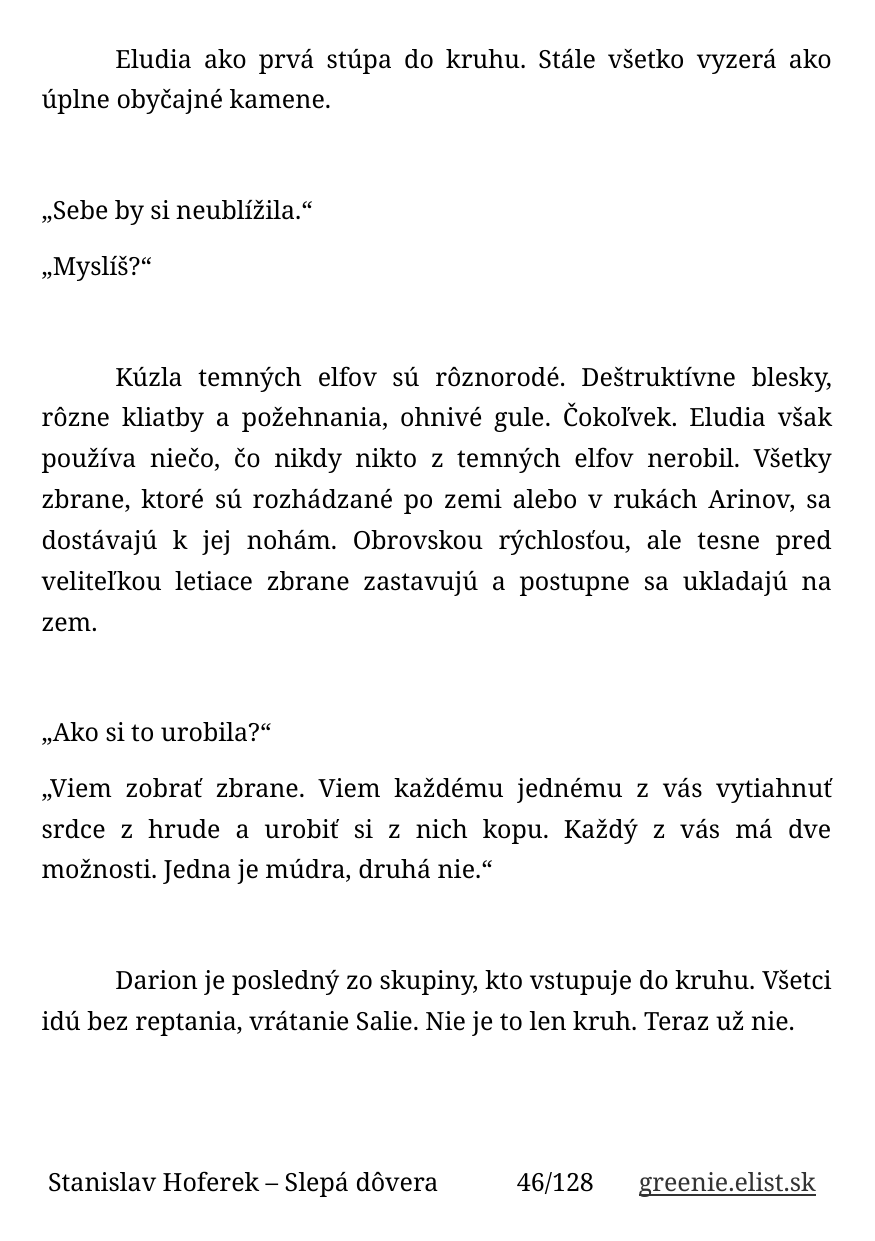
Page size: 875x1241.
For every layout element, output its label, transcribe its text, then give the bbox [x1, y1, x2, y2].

text „Sebe by si neublížila.“ [41, 193, 833, 227]
text „Ako si to urobila?“ [41, 715, 833, 749]
text „Myslíš?“ [41, 248, 833, 282]
text „Viem zobrať zbrane. Viem každému jednému z vás vytiahnuť srdce z hrude a urobiť si z nich kopu. Každý z vás má dve možnosti. Jedna je múdra, druhá nie.“ [41, 771, 833, 886]
text Darion je posledný zo skupiny, kto vstupuje do kruhu. Všetci idú bez reptania, vrátanie Salie. Nie je to len kruh. Teraz už nie. [41, 963, 833, 1038]
text Kúzla temných elfov sú rôznorodé. Deštruktívne blesky, rôzne kliatby a požehnania, ohnivé gule. Čokoľvek. Eludia však používa niečo, čo nikdy nikto z temných elfov nerobil. Všetky zbrane, ktoré sú rozhádzané po zemi alebo v rukách Arinov, sa dostávajú k jej nohám. Obrovskou rýchlosťou, ale tesne pred veliteľkou letiace zbrane zastavujú a postupne sa ukladajú na zem. [41, 359, 833, 638]
text Eludia ako prvá stúpa do kruhu. Stále všetko vyzerá ako úplne obyčajné kamene. [41, 41, 833, 116]
